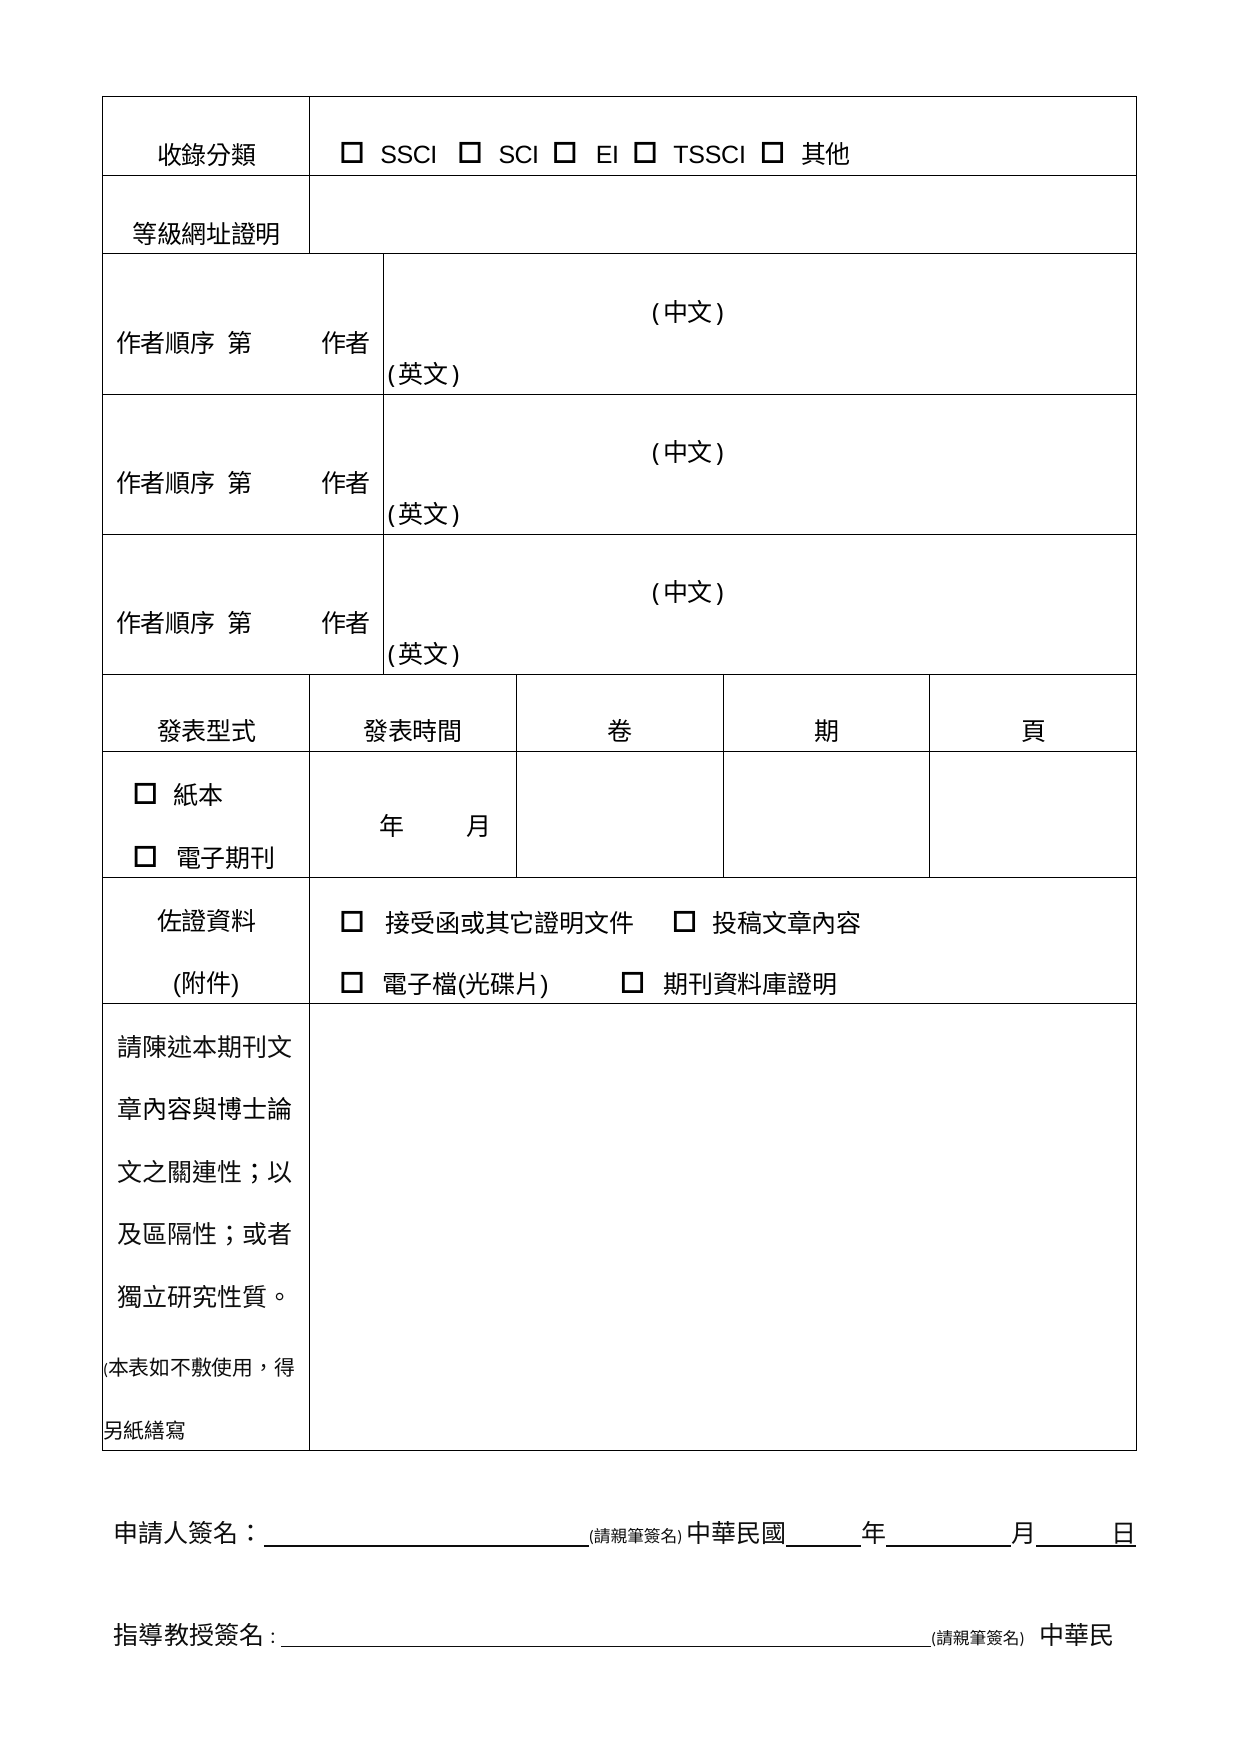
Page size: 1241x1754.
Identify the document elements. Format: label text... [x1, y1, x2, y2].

table_cell [310, 1004, 1136, 1450]
table_cell 年 月 [310, 752, 516, 877]
table_cell (中文) (英文) [384, 395, 1136, 534]
table_cell 收錄分類 [103, 97, 309, 174]
table_cell [930, 752, 1136, 877]
text 指導教授簽名： (請親筆簽名) 中華民 [89, 1592, 1122, 1654]
table_cell 期 [724, 675, 929, 751]
table_cell 佐證資料 (附件) [103, 878, 309, 1003]
table_cell  SSCI  SCI  EI  TSSCI  其他 [310, 97, 1136, 174]
table_cell 卷 [517, 675, 723, 751]
table_cell 作者順序 第 作者 [103, 395, 383, 534]
table_cell [517, 752, 723, 877]
table_cell [724, 752, 929, 877]
table_cell 發表時間 [310, 675, 516, 751]
table_cell 作者順序 第 作者 [103, 254, 383, 393]
table_cell 發表型式 [103, 675, 309, 751]
table_cell 等級網址證明 [103, 176, 309, 253]
table_cell (中文) (英文) [384, 254, 1136, 393]
table_cell  接受函或其它證明文件  投稿文章內容  電子檔(光碟片)  期刊資料庫證明 [310, 878, 1136, 1003]
table_cell (中文) (英文) [384, 535, 1136, 674]
table_cell  紙本  電子期刊 [103, 752, 309, 877]
table_cell 頁 [930, 675, 1136, 751]
table_cell 請陳述本期刊文章內容與博士論文之關連性；以及區隔性；或者獨立研究性質。 (本表如不敷使用，得另紙繕寫 [103, 1004, 309, 1450]
text 申請人簽名： (請親筆簽名) 中華民國 年 月 日 [89, 1490, 1137, 1553]
table_cell 作者順序 第 作者 [103, 535, 383, 674]
table_cell [310, 176, 1136, 253]
